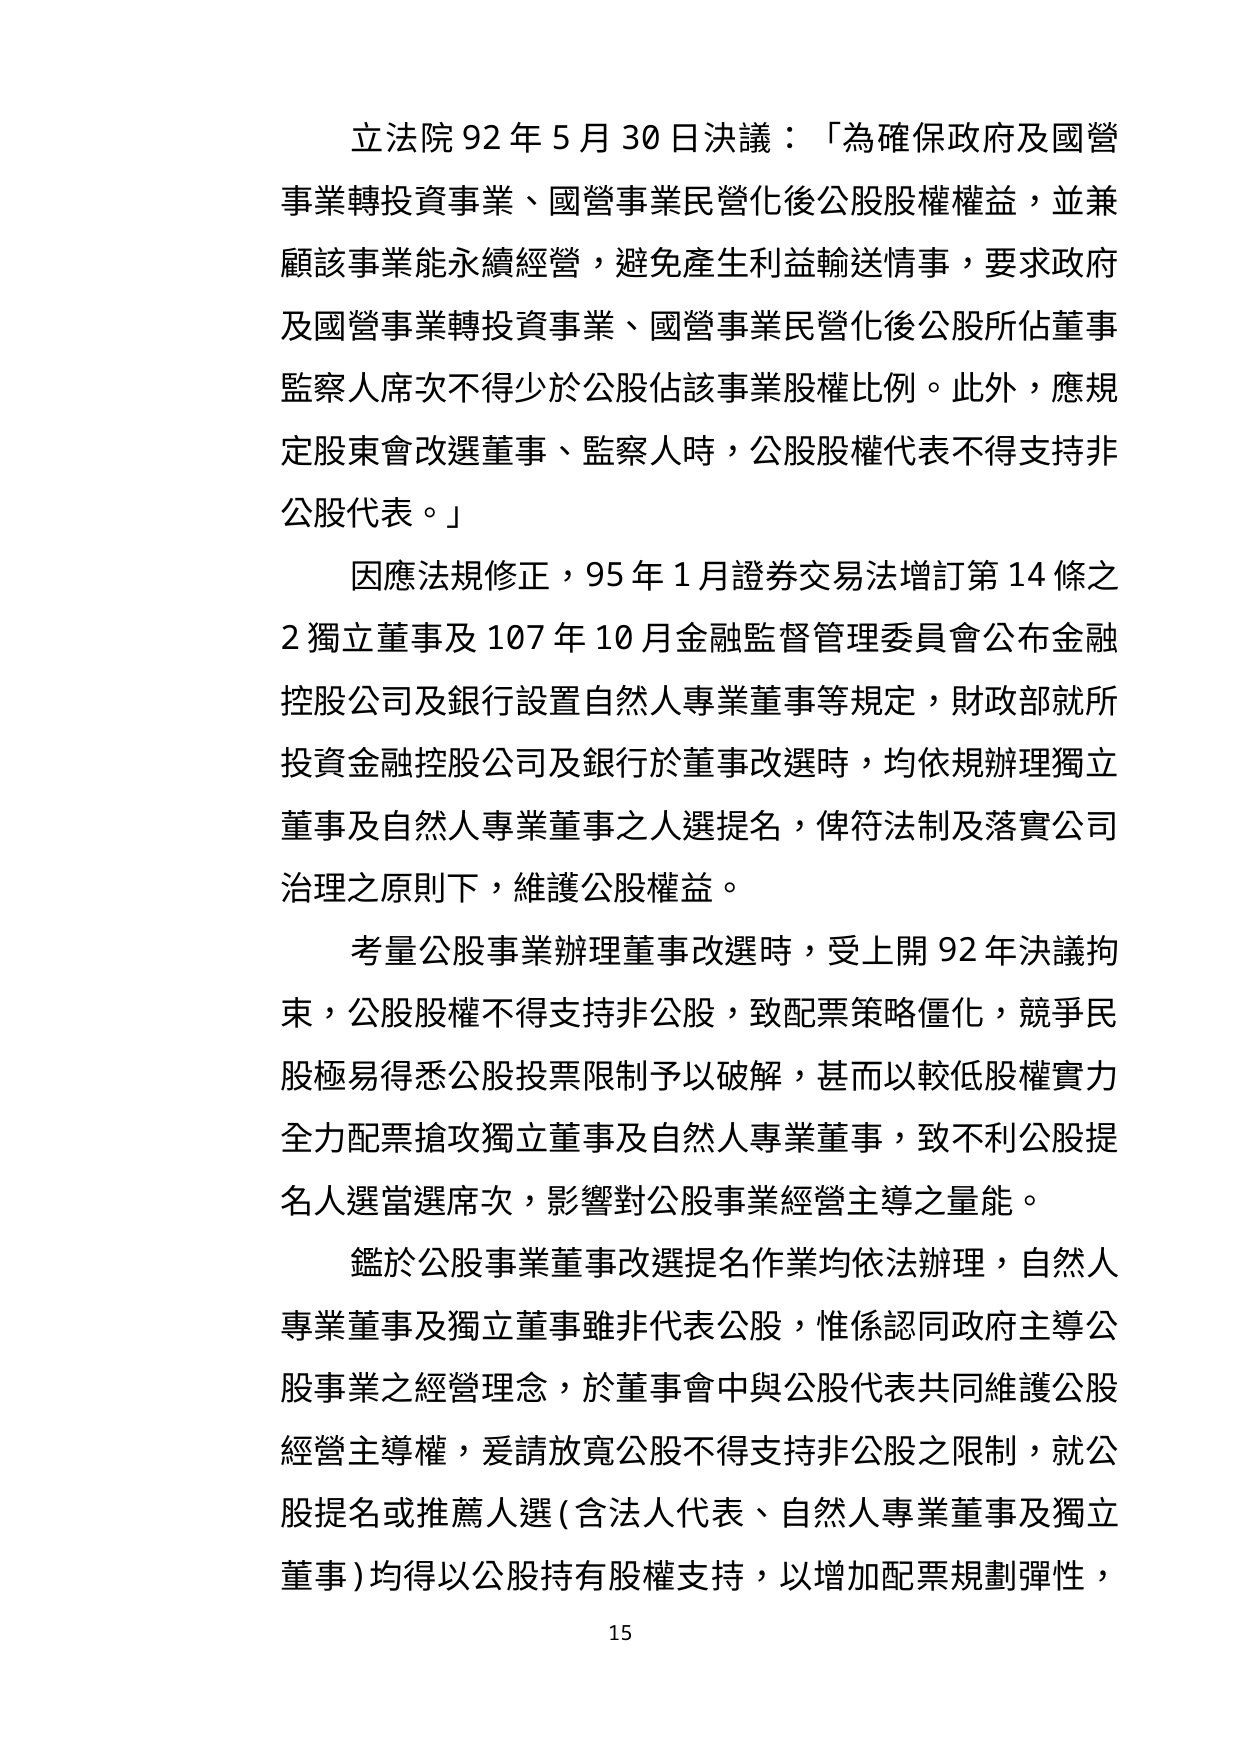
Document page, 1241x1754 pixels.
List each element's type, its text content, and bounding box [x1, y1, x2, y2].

text 立法院92年5月30日決議：「為確保政府及國營事業轉投資事業、國營事業民營化後公股股權權益，並兼顧該事業能永續經營，避免產生利益輸送情事，要求政府及國營事業轉投資事業、國營事業民營化後公股所佔董事、監察人席次不得少於公股佔該事業股權比例。此外，應規定股東會改選董事、監察人時，公股股權代表不得支持非公股代表。」 [280, 94, 1120, 532]
text 考量公股事業辦理董事改選時，受上開92年決議拘束，公股股權不得支持非公股，致配票策略僵化，競爭民股極易得悉公股投票限制予以破解，甚而以較低股權實力全力配票搶攻獨立董事及自然人專業董事，致不利公股提名人選當選席次，影響對公股事業經營主導之量能。 [280, 907, 1120, 1219]
text 鑑於公股事業董事改選提名作業均依法辦理，自然人專業董事及獨立董事雖非代表公股，惟係認同政府主導公股事業之經營理念，於董事會中與公股代表共同維護公股經營主導權，爰請放寬公股不得支持非公股之限制，就公股提名或推薦人選(含法人代表、自然人專業董事及獨立董事)均得以公股持有股權支持，以增加配票規劃彈性， [280, 1219, 1120, 1594]
text 因應法規修正，95年1月證券交易法增訂第14條之2獨立董事及107年10月金融監督管理委員會公布金融控股公司及銀行設置自然人專業董事等規定，財政部就所投資金融控股公司及銀行於董事改選時，均依規辦理獨立董事及自然人專業董事之人選提名，俾符法制及落實公司治理之原則下，維護公股權益。 [280, 532, 1120, 907]
